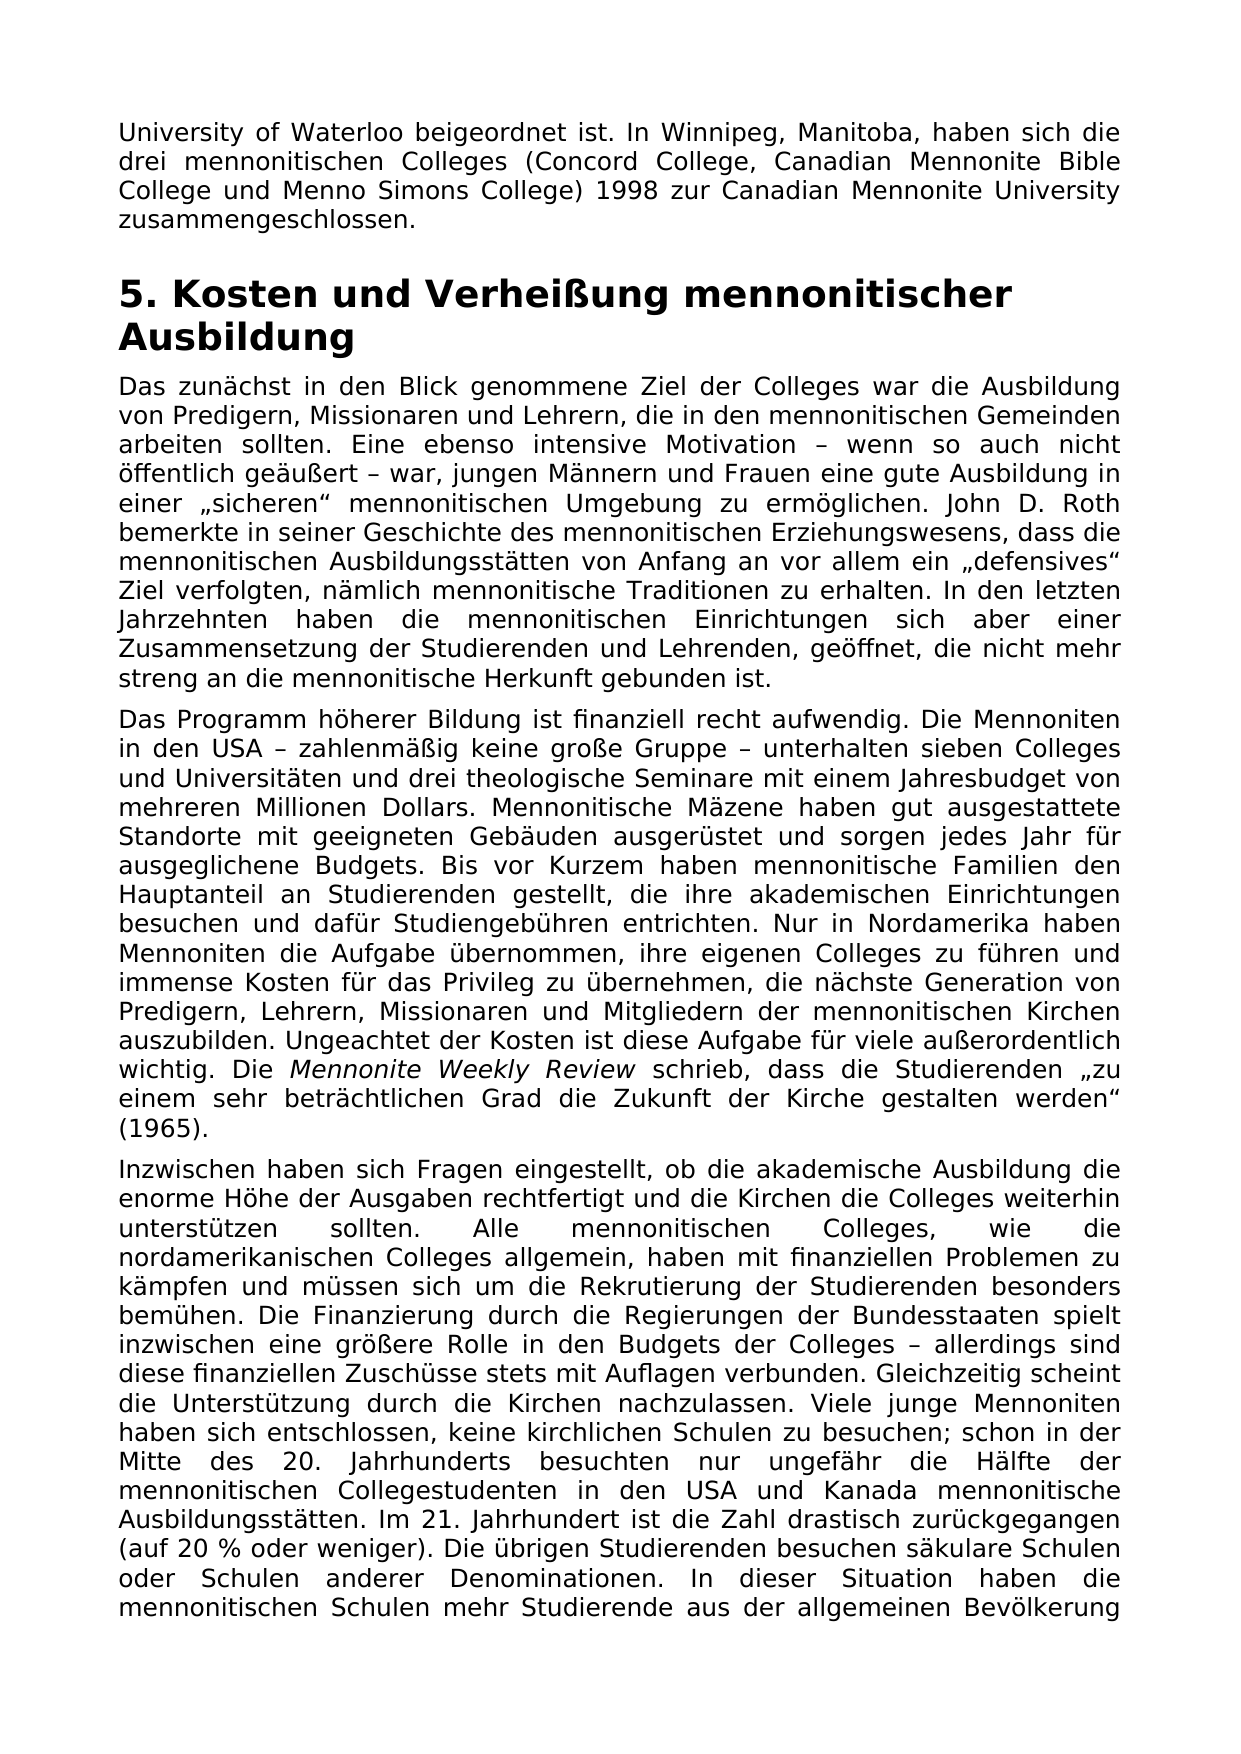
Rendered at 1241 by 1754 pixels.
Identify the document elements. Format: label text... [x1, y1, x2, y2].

text Das zunächst in den Blick genommene Ziel der Colleges war die Ausbildung von Predigern, Missionaren und Lehrern, die in den mennonitischen Gemeinden arbeiten sollten. Eine ebenso intensive Motivation – wenn so auch nicht öffentlich geäußert – war, jungen Männern und Frauen eine gute Ausbildung in einer „sicheren“ mennonitischen Umgebung zu ermöglichen. John D. Roth bemerkte in seiner Geschichte des mennonitischen Erziehungswesens, dass die mennonitischen Ausbildungsstätten von Anfang an vor allem ein „defensives“ Ziel verfolgten, nämlich mennonitische Traditionen zu erhalten. In den letzten Jahrzehnten haben die mennonitischen Einrichtungen sich aber einer Zusammensetzung der Studierenden und Lehrenden, geöffnet, die nicht mehr streng an die mennonitische Herkunft gebunden ist. [118, 372, 1122, 693]
text Das Programm höherer Bildung ist finanziell recht aufwendig. Die Mennoniten in den USA – zahlenmäßig keine große Gruppe – unterhalten sieben Colleges und Universitäten und drei theologische Seminare mit einem Jahresbudget von mehreren Millionen Dollars. Mennonitische Mäzene haben gut ausgestattete Standorte mit geeigneten Gebäuden ausgerüstet und sorgen jedes Jahr für ausgeglichene Budgets. Bis vor Kurzem haben mennonitische Familien den Hauptanteil an Studierenden gestellt, die ihre akademischen Einrichtungen besuchen und dafür Studiengebühren entrichten. Nur in Nordamerika haben Mennoniten die Aufgabe übernommen, ihre eigenen Colleges zu führen und immense Kosten für das Privileg zu übernehmen, die nächste Generation von Predigern, Lehrern, Missionaren und Mitgliedern der mennonitischen Kirchen auszubilden. Ungeachtet der Kosten ist diese Aufgabe für viele außerordentlich wichtig. Die Mennonite Weekly Review schrieb, dass die Studierenden „zu einem sehr beträchtlichen Grad die Zukunft der Kirche gestalten werden“ (1965). [118, 705, 1122, 1143]
text University of Waterloo beigeordnet ist. In Winnipeg, Manitoba, haben sich die drei mennonitischen Colleges (Concord College, Canadian Mennonite Bible College und Menno Simons College) 1998 zur Canadian Mennonite University zusammengeschlossen. [118, 118, 1122, 235]
text Inzwischen haben sich Fragen eingestellt, ob die akademische Ausbildung die enorme Höhe der Ausgaben rechtfertigt und die Kirchen die Colleges weiterhin unterstützen sollten. Alle mennonitischen Colleges, wie die nordamerikanischen Colleges allgemein, haben mit finanziellen Problemen zu kämpfen und müssen sich um die Rekrutierung der Studierenden besonders bemühen. Die Finanzierung durch die Regierungen der Bundesstaaten spielt inzwischen eine größere Rolle in den Budgets der Colleges – allerdings sind diese finanziellen Zuschüsse stets mit Auflagen verbunden. Gleichzeitig scheint die Unterstützung durch die Kirchen nachzulassen. Viele junge Mennoniten haben sich entschlossen, keine kirchlichen Schulen zu besuchen; schon in der Mitte des 20. Jahrhunderts besuchten nur ungefähr die Hälfte der mennonitischen Collegestudenten in den USA und Kanada mennonitische Ausbildungsstätten. Im 21. Jahrhundert ist die Zahl drastisch zurückgegangen (auf 20 % oder weniger). Die übrigen Studierenden besuchen säkulare Schulen oder Schulen anderer Denominationen. In dieser Situation haben die mennonitischen Schulen mehr Studierende aus der allgemeinen Bevölkerung [118, 1155, 1122, 1622]
subtitle 5. Kosten und Verheißung mennonitischer Ausbildung [118, 272, 1122, 359]
